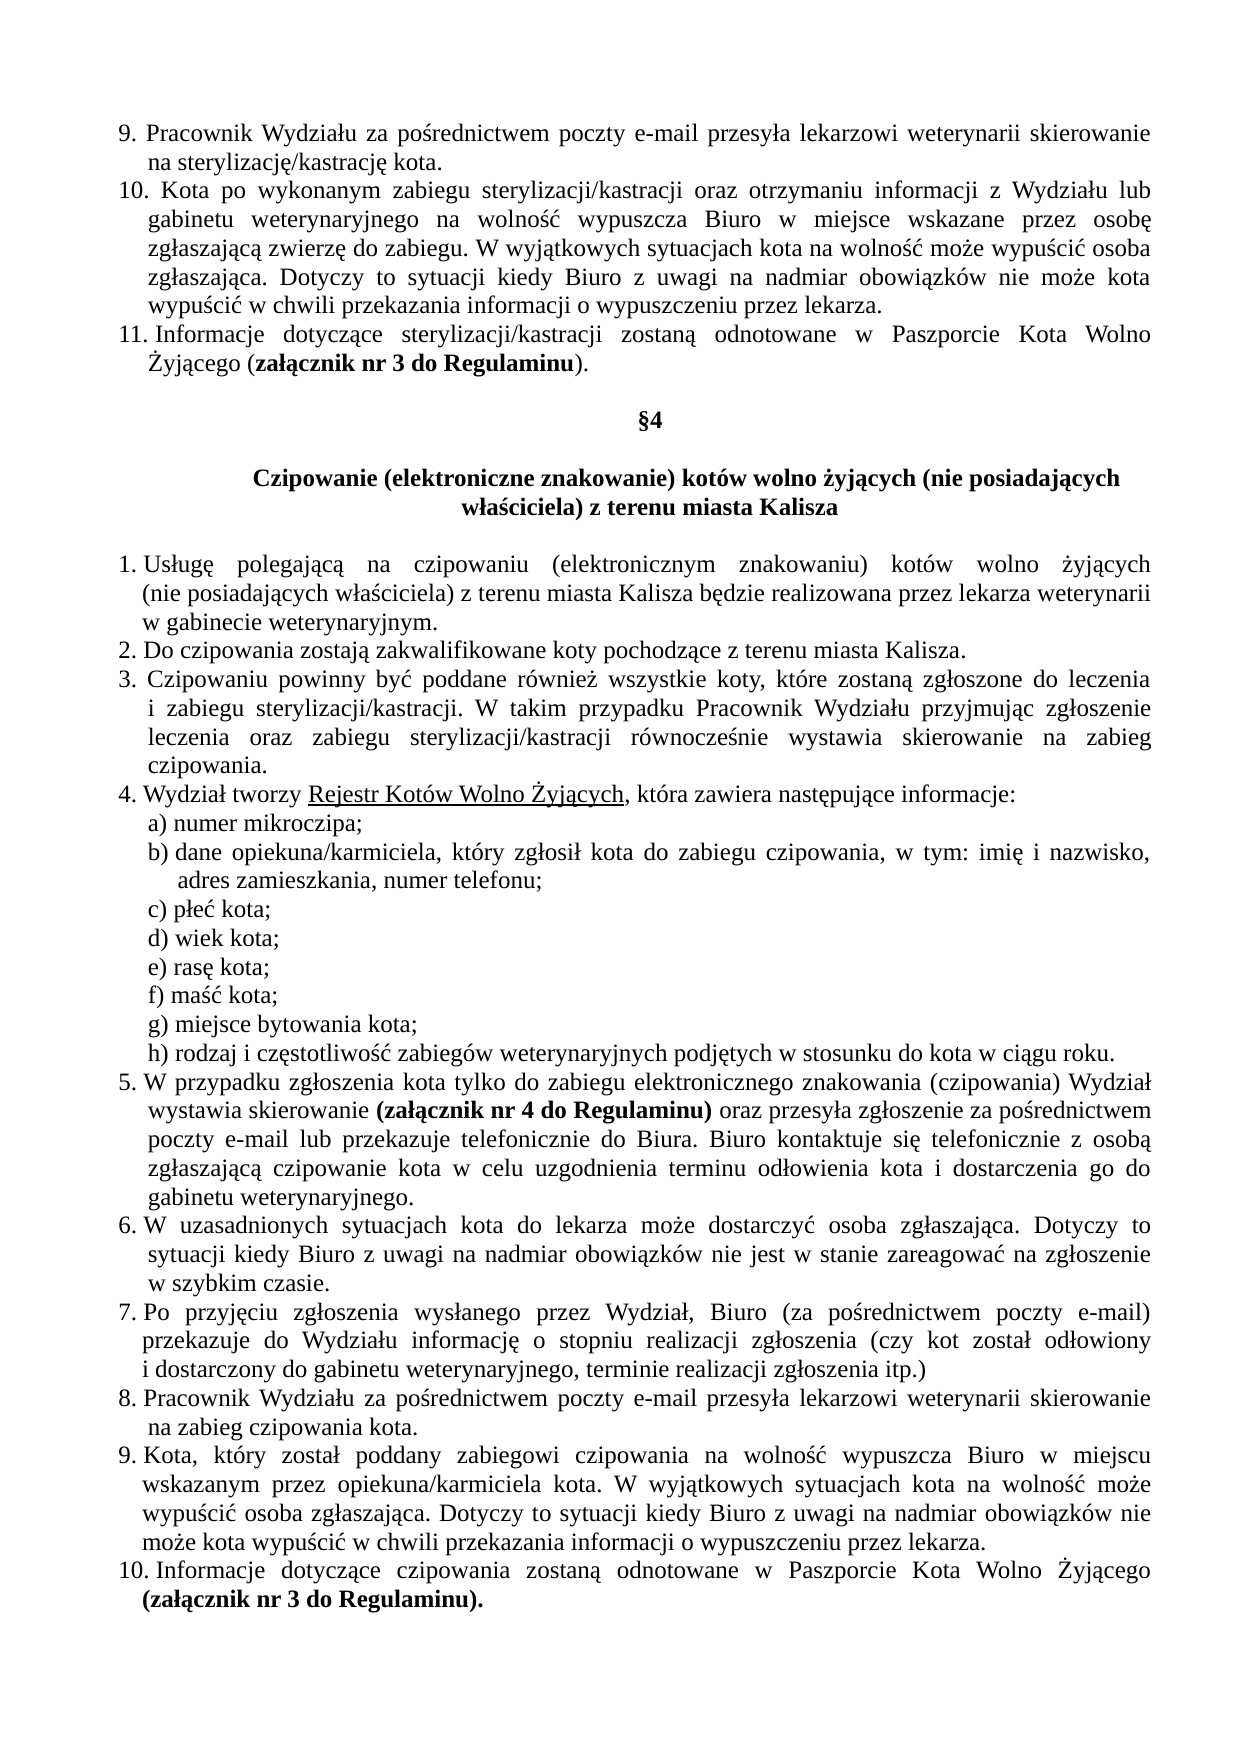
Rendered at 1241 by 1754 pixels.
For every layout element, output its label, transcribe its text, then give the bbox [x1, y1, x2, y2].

list płeć kota; [148, 894, 1152, 923]
list maść kota; [148, 981, 1152, 1009]
text Czipowanie (elektroniczne znakowanie) kotów wolno żyjących (nie posiadających właściciela) z terenu miasta Kalisza [148, 463, 1152, 521]
list Informacje dotyczące czipowania zostaną odnotowane w Paszporcie Kota Wolno Żyjącego (załącznik nr 3 do Regulaminu). [118, 1556, 1152, 1613]
list wiek kota; [148, 923, 1152, 952]
list dane opiekuna/karmiciela, który zgłosił kota do zabiegu czipowania, w tym: imię i nazwisko, adres zamieszkania, numer telefonu; [148, 837, 1152, 894]
list rodzaj i częstotliwość zabiegów weterynaryjnych podjętych w stosunku do kota w ciągu roku. [148, 1038, 1152, 1067]
list W przypadku zgłoszenia kota tylko do zabiegu elektronicznego znakowania (czipowania) Wydział wystawia skierowanie (załącznik nr 4 do Regulaminu) oraz przesyła zgłoszenie za pośrednictwem poczty e-mail lub przekazuje telefonicznie do Biura. Biuro kontaktuje się telefonicznie z osobą zgłaszającą czipowanie kota w celu uzgodnienia terminu odłowienia kota i dostarczenia go do gabinetu weterynaryjnego. [118, 1067, 1152, 1211]
text 4. Wydział tworzy Rejestr Kotów Wolno Żyjących, która zawiera następujące informacje: [118, 779, 1152, 808]
list W uzasadnionych sytuacjach kota do lekarza może dostarczyć osoba zgłaszająca. Dotyczy to sytuacji kiedy Biuro z uwagi na nadmiar obowiązków nie jest w stanie zareagować na zgłoszenie w szybkim czasie. [118, 1211, 1152, 1297]
list Kota, który został poddany zabiegowi czipowania na wolność wypuszcza Biuro w miejscu wskazanym przez opiekuna/karmiciela kota. W wyjątkowych sytuacjach kota na wolność może wypuścić osoba zgłaszająca. Dotyczy to sytuacji kiedy Biuro z uwagi na nadmiar obowiązków nie może kota wypuścić w chwili przekazania informacji o wypuszczeniu przez lekarza. [118, 1441, 1152, 1556]
list numer mikroczipa; [148, 808, 1152, 837]
text 9. Pracownik Wydziału za pośrednictwem poczty e-mail przesyła lekarzowi weterynarii skierowanie na sterylizację/kastrację kota. [118, 118, 1152, 176]
list rasę kota; [148, 952, 1152, 981]
text 1..Usługę polegającą na czipowaniu (elektronicznym znakowaniu) kotów wolno żyjących (nie posiadających właściciela) z terenu miasta Kalisza będzie realizowana przez lekarza weterynarii w gabinecie weterynaryjnym. [118, 549, 1152, 636]
text 3. Czipowaniu powinny być poddane również wszystkie koty, które zostaną zgłoszone do leczenia i zabiegu sterylizacji/kastracji. W takim przypadku Pracownik Wydziału przyjmując zgłoszenie leczenia oraz zabiegu sterylizacji/kastracji równocześnie wystawia skierowanie na zabieg czipowania. [118, 664, 1152, 779]
list miejsce bytowania kota; [148, 1009, 1152, 1038]
text 2. Do czipowania zostają zakwalifikowane koty pochodzące z terenu miasta Kalisza. [118, 636, 1152, 664]
list Pracownik Wydziału za pośrednictwem poczty e-mail przesyła lekarzowi weterynarii skierowanie na zabieg czipowania kota. [118, 1383, 1152, 1441]
text 10. Kota po wykonanym zabiegu sterylizacji/kastracji oraz otrzymaniu informacji z Wydziału lub gabinetu weterynaryjnego na wolność wypuszcza Biuro w miejsce wskazane przez osobę zgłaszającą zwierzę do zabiegu. W wyjątkowych sytuacjach kota na wolność może wypuścić osoba zgłaszająca. Dotyczy to sytuacji kiedy Biuro z uwagi na nadmiar obowiązków nie może kota wypuścić w chwili przekazania informacji o wypuszczeniu przez lekarza. [118, 176, 1152, 319]
list Po przyjęciu zgłoszenia wysłanego przez Wydział, Biuro (za pośrednictwem poczty e-mail) przekazuje do Wydziału informację o stopniu realizacji zgłoszenia (czy kot został odłowiony i dostarczony do gabinetu weterynaryjnego, terminie realizacji zgłoszenia itp.) [118, 1297, 1152, 1383]
text §4 [148, 406, 1152, 434]
text 11..Informacje dotyczące sterylizacji/kastracji zostaną odnotowane w Paszporcie Kota Wolno Żyjącego (załącznik nr 3 do Regulaminu). [118, 319, 1152, 377]
